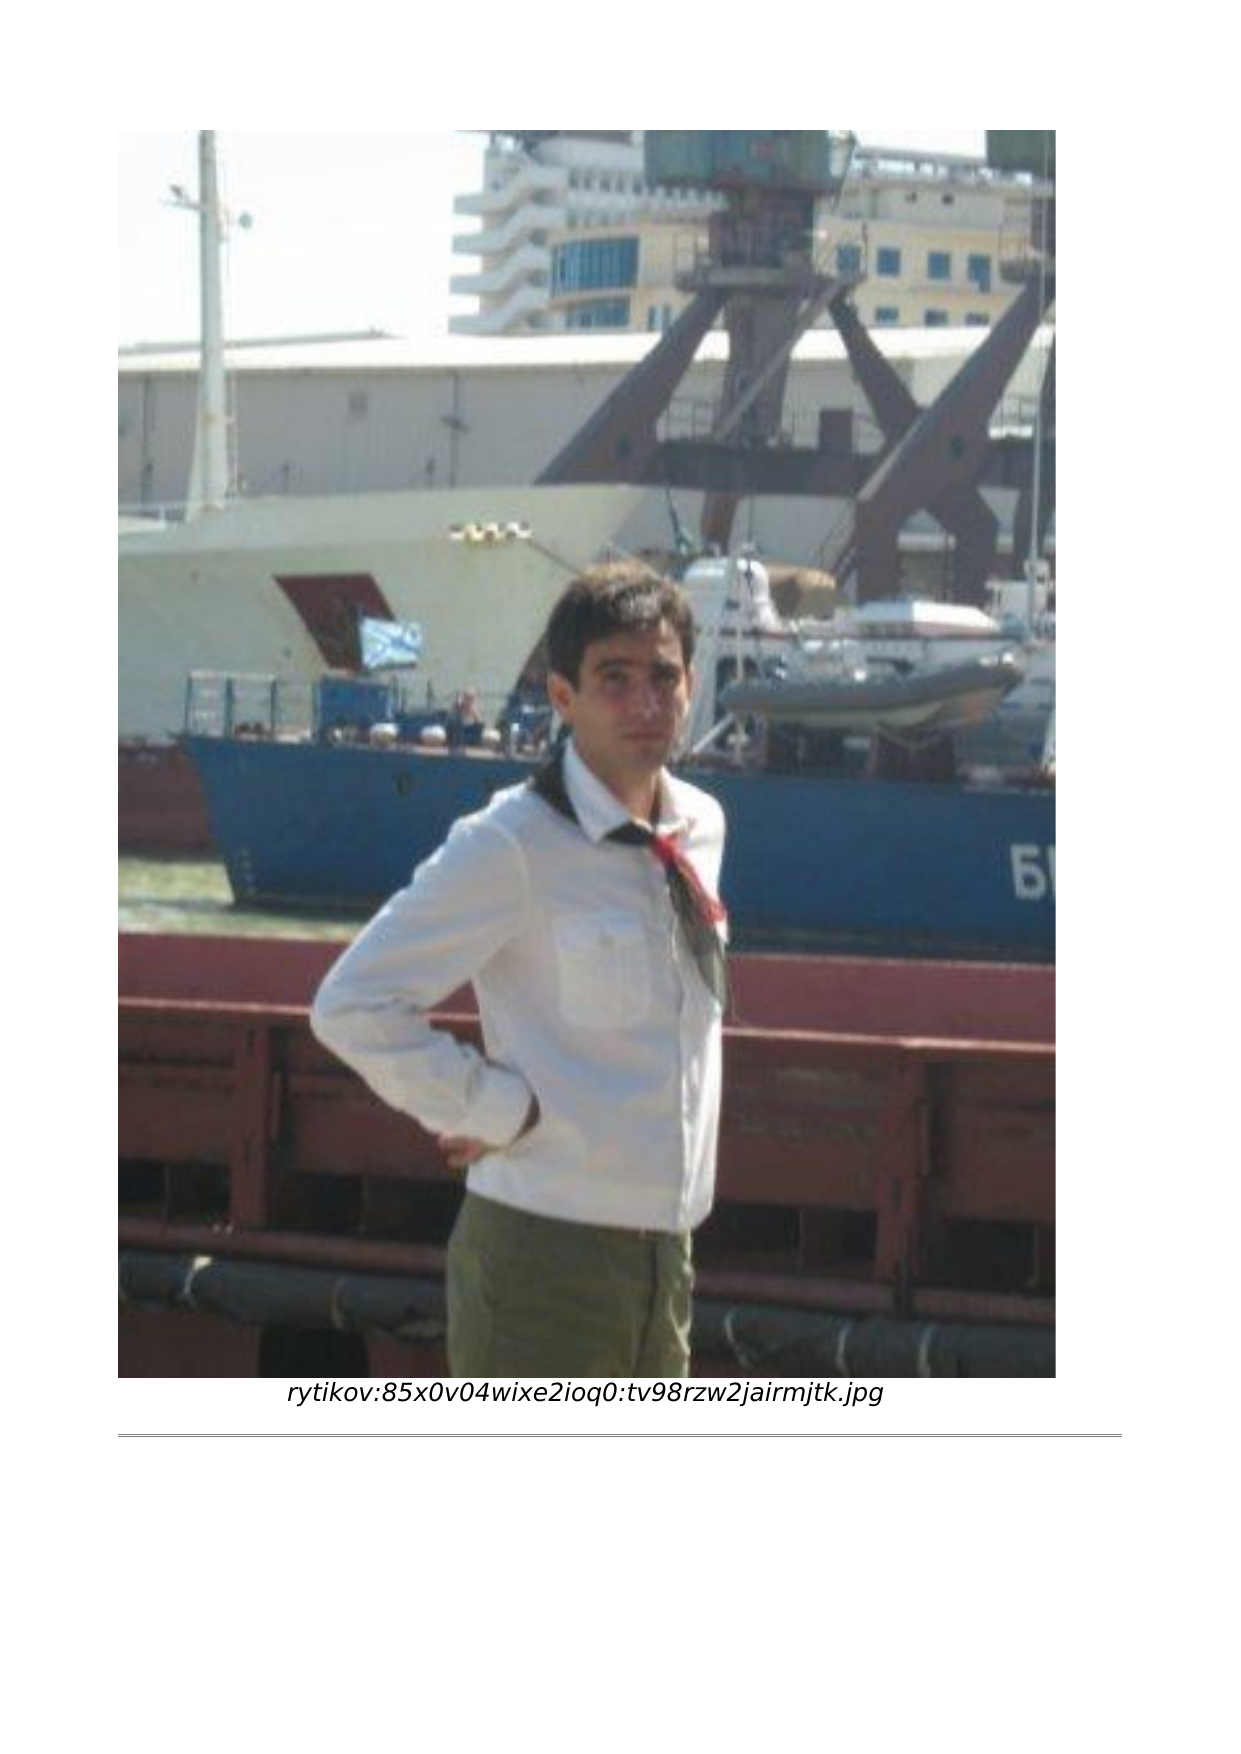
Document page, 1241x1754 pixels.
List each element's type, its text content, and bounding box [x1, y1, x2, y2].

picture [118, 130, 1056, 1378]
text rytikov:85x0v04wixe2ioq0:tv98rzw2jairmjtk.jpg [118, 1378, 1056, 1407]
